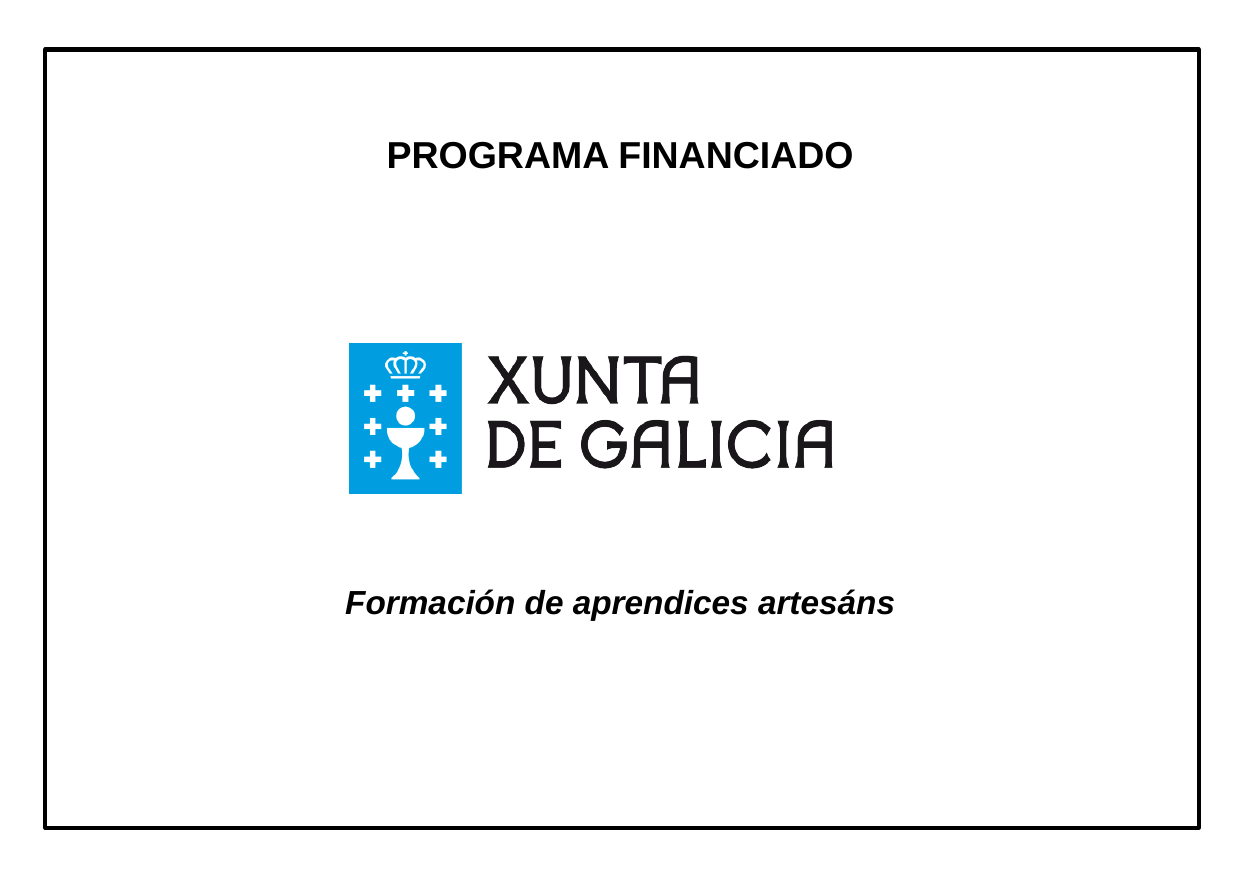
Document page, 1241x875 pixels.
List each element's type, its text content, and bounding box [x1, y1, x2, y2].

picture [365, 419, 381, 434]
picture [365, 451, 381, 467]
text Formación de aprendices artesáns [148, 583, 1092, 621]
picture [462, 343, 833, 494]
text PROGRAMA FINANCIADO [148, 133, 1092, 176]
picture [397, 407, 414, 425]
picture [388, 429, 424, 479]
picture [430, 385, 446, 401]
picture [365, 385, 381, 401]
picture [430, 451, 446, 467]
picture [390, 357, 421, 373]
picture [430, 419, 446, 434]
picture [421, 360, 425, 371]
picture [398, 385, 414, 401]
